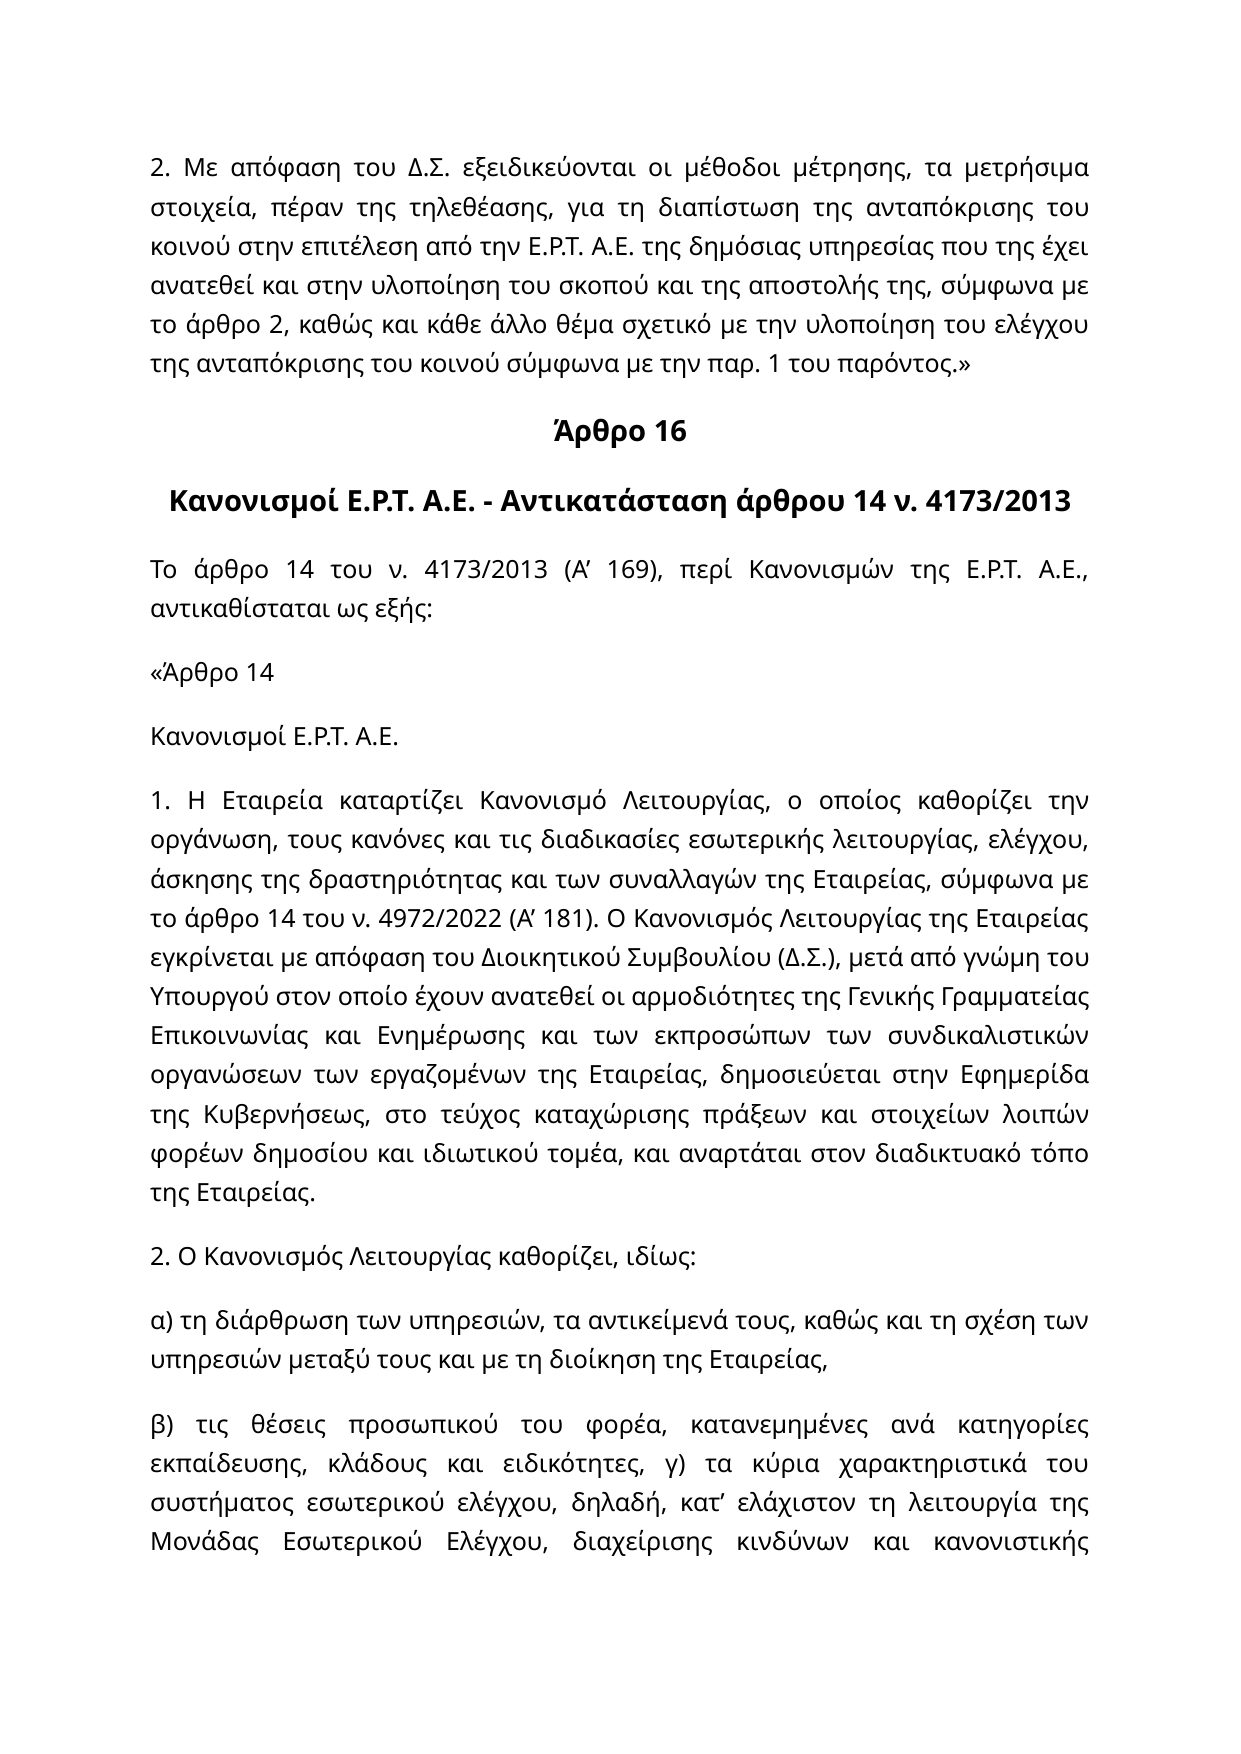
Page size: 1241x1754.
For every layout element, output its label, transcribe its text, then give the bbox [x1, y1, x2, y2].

text Το άρθρο 14 του ν. 4173/2013 (Α’ 169), περί Κανονισμών της Ε.Ρ.Τ. Α.Ε., αντικαθίσταται ως εξής: [150, 551, 1090, 624]
text β) τις θέσεις προσωπικού του φορέα, κατανεμημένες ανά κατηγορίες εκπαίδευσης, κλάδους και ειδικότητες, γ) τα κύρια χαρακτηριστικά του συστήματος εσωτερικού ελέγχου, δηλαδή, κατ’ ελάχιστον τη λειτουργία της Μονάδας Εσωτερικού Ελέγχου, διαχείρισης κινδύνων και κανονιστικής [150, 1406, 1090, 1558]
text «Άρθρο 14 [150, 654, 1090, 689]
text 2. Με απόφαση του Δ.Σ. εξειδικεύονται οι μέθοδοι μέτρησης, τα μετρήσιμα στοιχεία, πέραν της τηλεθέασης, για τη διαπίστωση της ανταπόκρισης του κοινού στην επιτέλεση από την Ε.Ρ.Τ. Α.Ε. της δημόσιας υπηρεσίας που της έχει ανατεθεί και στην υλοποίηση του σκοπού και της αποστολής της, σύμφωνα με το άρθρο 2, καθώς και κάθε άλλο θέμα σχετικό με την υλοποίηση του ελέγχου της ανταπόκρισης του κοινού σύμφωνα με την παρ. 1 του παρόντος.» [150, 150, 1090, 380]
subtitle Άρθρο 16 [150, 410, 1090, 450]
text 1. Η Εταιρεία καταρτίζει Κανονισμό Λειτουργίας, ο οποίος καθορίζει την οργάνωση, τους κανόνες και τις διαδικασίες εσωτερικής λειτουργίας, ελέγχου, άσκησης της δραστηριότητας και των συναλλαγών της Εταιρείας, σύμφωνα με το άρθρο 14 του ν. 4972/2022 (Α’ 181). Ο Κανονισμός Λειτουργίας της Εταιρείας εγκρίνεται με απόφαση του Διοικητικού Συμβουλίου (Δ.Σ.), μετά από γνώμη του Υπουργού στον οποίο έχουν ανατεθεί οι αρμοδιότητες της Γενικής Γραμματείας Επικοινωνίας και Ενημέρωσης και των εκπροσώπων των συνδικαλιστικών οργανώσεων των εργαζομένων της Εταιρείας, δημοσιεύεται στην Εφημερίδα της Κυβερνήσεως, στο τεύχος καταχώρισης πράξεων και στοιχείων λοιπών φορέων δημοσίου και ιδιωτικού τομέα, και αναρτάται στον διαδικτυακό τόπο της Εταιρείας. [150, 783, 1090, 1209]
subtitle Κανονισμοί Ε.Ρ.Τ. Α.Ε. - Αντικατάσταση άρθρου 14 ν. 4173/2013 [150, 481, 1090, 520]
text Κανονισμοί Ε.Ρ.Τ. Α.Ε. [150, 719, 1090, 753]
text 2. Ο Κανονισμός Λειτουργίας καθορίζει, ιδίως: [150, 1239, 1090, 1273]
text α) τη διάρθρωση των υπηρεσιών, τα αντικείμενά τους, καθώς και τη σχέση των υπηρεσιών μεταξύ τους και με τη διοίκηση της Εταιρείας, [150, 1303, 1090, 1376]
